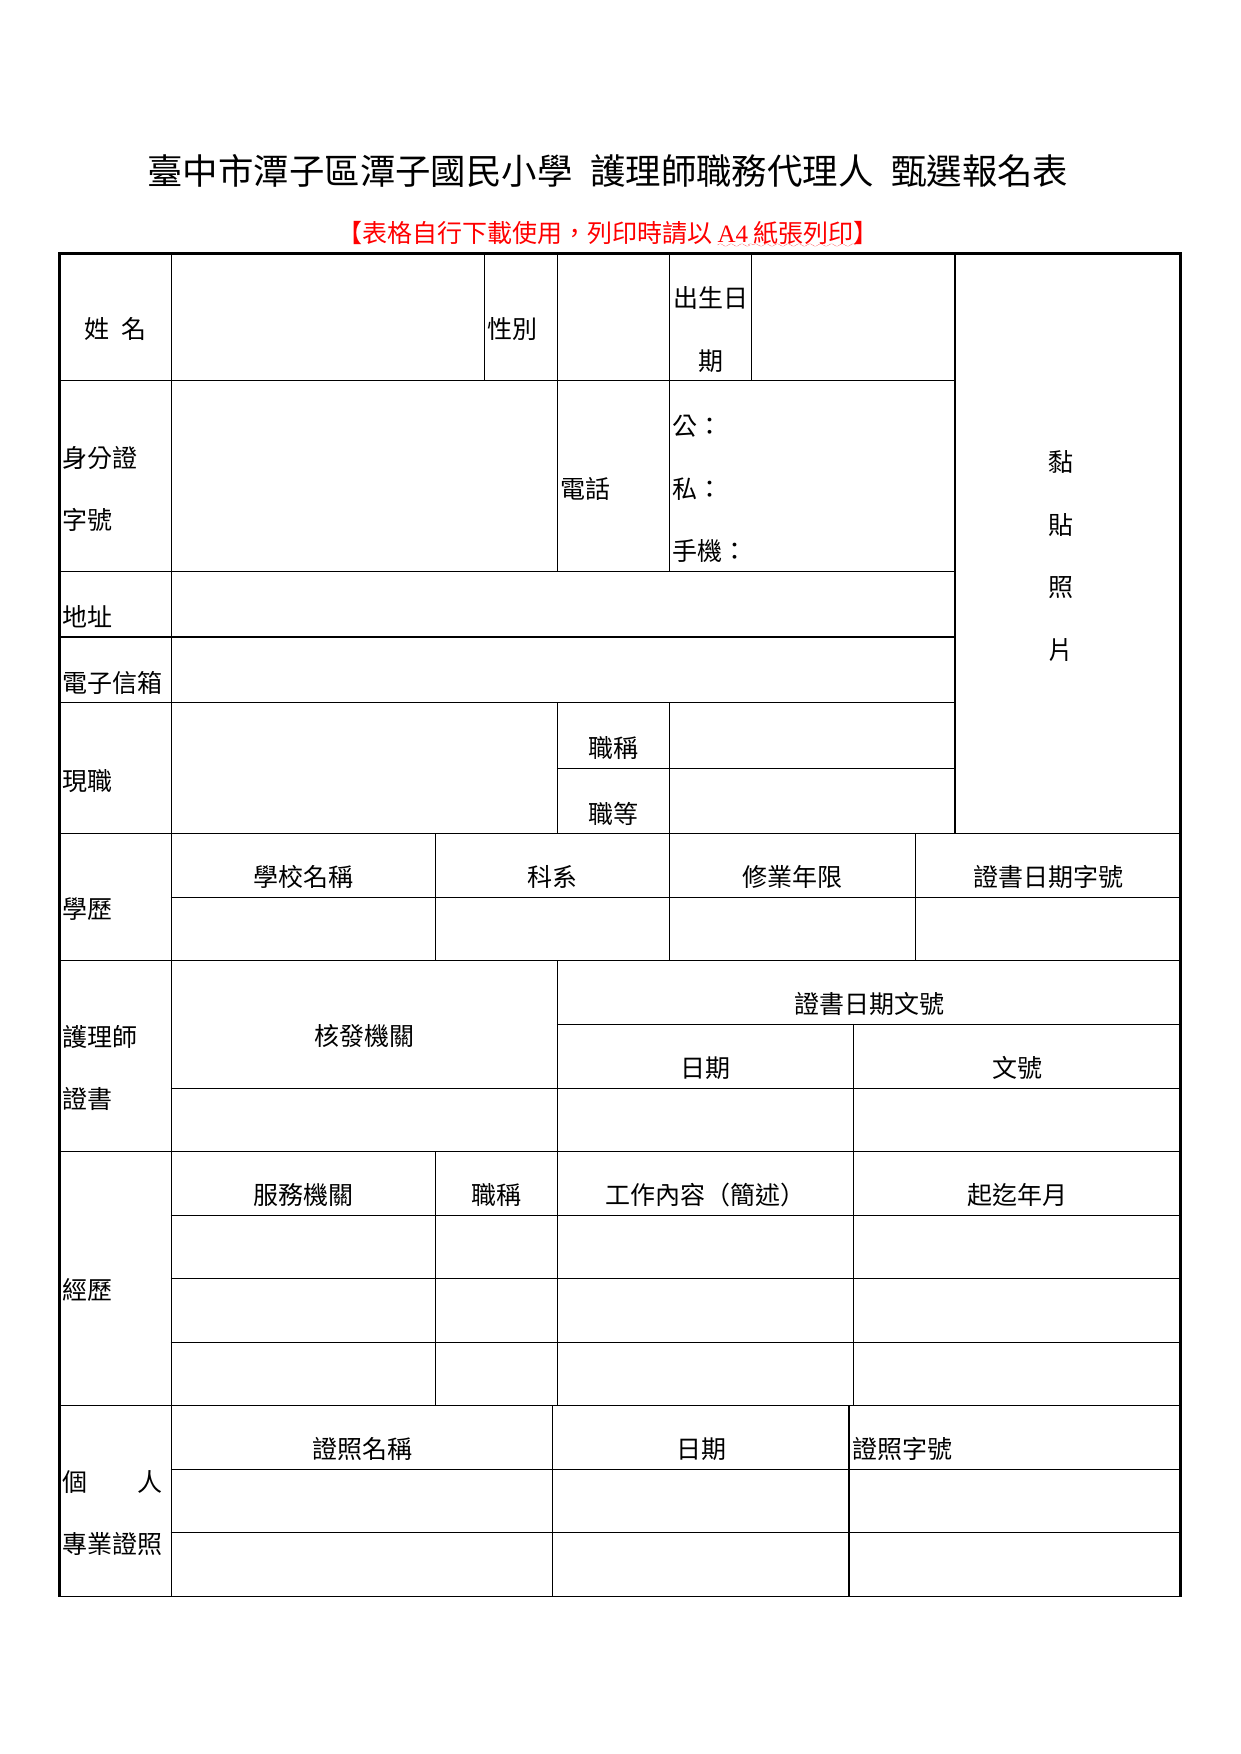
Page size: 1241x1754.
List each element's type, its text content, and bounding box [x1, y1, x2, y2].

text 【表格自行下載使用，列印時請以A4紙張列印】 [93, 189, 1122, 252]
table_cell [436, 1216, 557, 1278]
table_header [558, 255, 669, 380]
table_cell 護理師 證書 [61, 961, 171, 1151]
table_cell [172, 1089, 557, 1151]
table_cell 學歷 [61, 834, 171, 960]
table_cell 證書日期文號 [558, 961, 1179, 1024]
table_cell [436, 898, 669, 960]
table_cell [854, 1279, 1179, 1342]
table_cell 核發機關 [172, 961, 557, 1087]
table_cell [172, 1343, 435, 1405]
table_cell [854, 1216, 1179, 1278]
table_cell [854, 1089, 1179, 1151]
table_cell [172, 381, 557, 571]
table_cell 個 人 專業證照 [61, 1406, 171, 1596]
table_cell [916, 898, 1179, 960]
table_cell 電子信箱 [61, 638, 171, 702]
table_cell 職稱 [558, 703, 669, 768]
table_cell [670, 769, 954, 833]
table_cell 證書日期字號 [916, 834, 1179, 897]
table_cell 日期 [558, 1025, 853, 1087]
table_cell 公： 私： 手機： [670, 381, 954, 571]
table_cell 地址 [61, 572, 171, 636]
table_cell 現職 [61, 703, 171, 833]
table_cell [850, 1533, 1179, 1596]
table_cell 證照名稱 [172, 1406, 552, 1469]
table_cell [670, 898, 915, 960]
table_cell [854, 1343, 1179, 1405]
table_cell [850, 1470, 1179, 1532]
table_cell [553, 1470, 848, 1532]
table_cell 經歷 [61, 1152, 171, 1405]
table_cell [172, 572, 954, 636]
table_cell [436, 1343, 557, 1405]
table_cell [558, 1279, 853, 1342]
table_cell 學校名稱 [172, 834, 435, 897]
table_cell 工作內容（簡述） [558, 1152, 853, 1214]
table_cell 修業年限 [670, 834, 915, 897]
table_cell [172, 1470, 552, 1532]
table_cell [172, 1533, 552, 1596]
table_cell 證照字號 [850, 1406, 1179, 1469]
table_cell [172, 638, 954, 702]
table_header 姓 名 [61, 255, 171, 380]
table_cell [670, 703, 954, 768]
table_cell 科系 [436, 834, 669, 897]
table_cell [172, 1216, 435, 1278]
table_cell [553, 1533, 848, 1596]
table_cell [172, 703, 557, 833]
table_cell 文號 [854, 1025, 1179, 1087]
table_header 黏 貼 照 片 [956, 255, 1179, 833]
table_cell [172, 1279, 435, 1342]
table_cell 起迄年月 [854, 1152, 1179, 1214]
table_cell [172, 898, 435, 960]
table_cell 日期 [553, 1406, 848, 1469]
table_header [172, 255, 484, 380]
text 臺中市潭子區潭子國民小學 護理師職務代理人 甄選報名表 [93, 127, 1122, 189]
table_cell 職稱 [436, 1152, 557, 1214]
table_cell [558, 1089, 853, 1151]
table_header 性別 [485, 255, 557, 380]
table_cell 身分證 字號 [61, 381, 171, 571]
table_cell 職等 [558, 769, 669, 833]
table_cell 電話 [558, 381, 669, 571]
table_cell [558, 1216, 853, 1278]
table_cell [436, 1279, 557, 1342]
table_header 出生日期 [670, 255, 751, 380]
table_cell 服務機關 [172, 1152, 435, 1214]
table_header [752, 255, 954, 380]
table_cell [558, 1343, 853, 1405]
